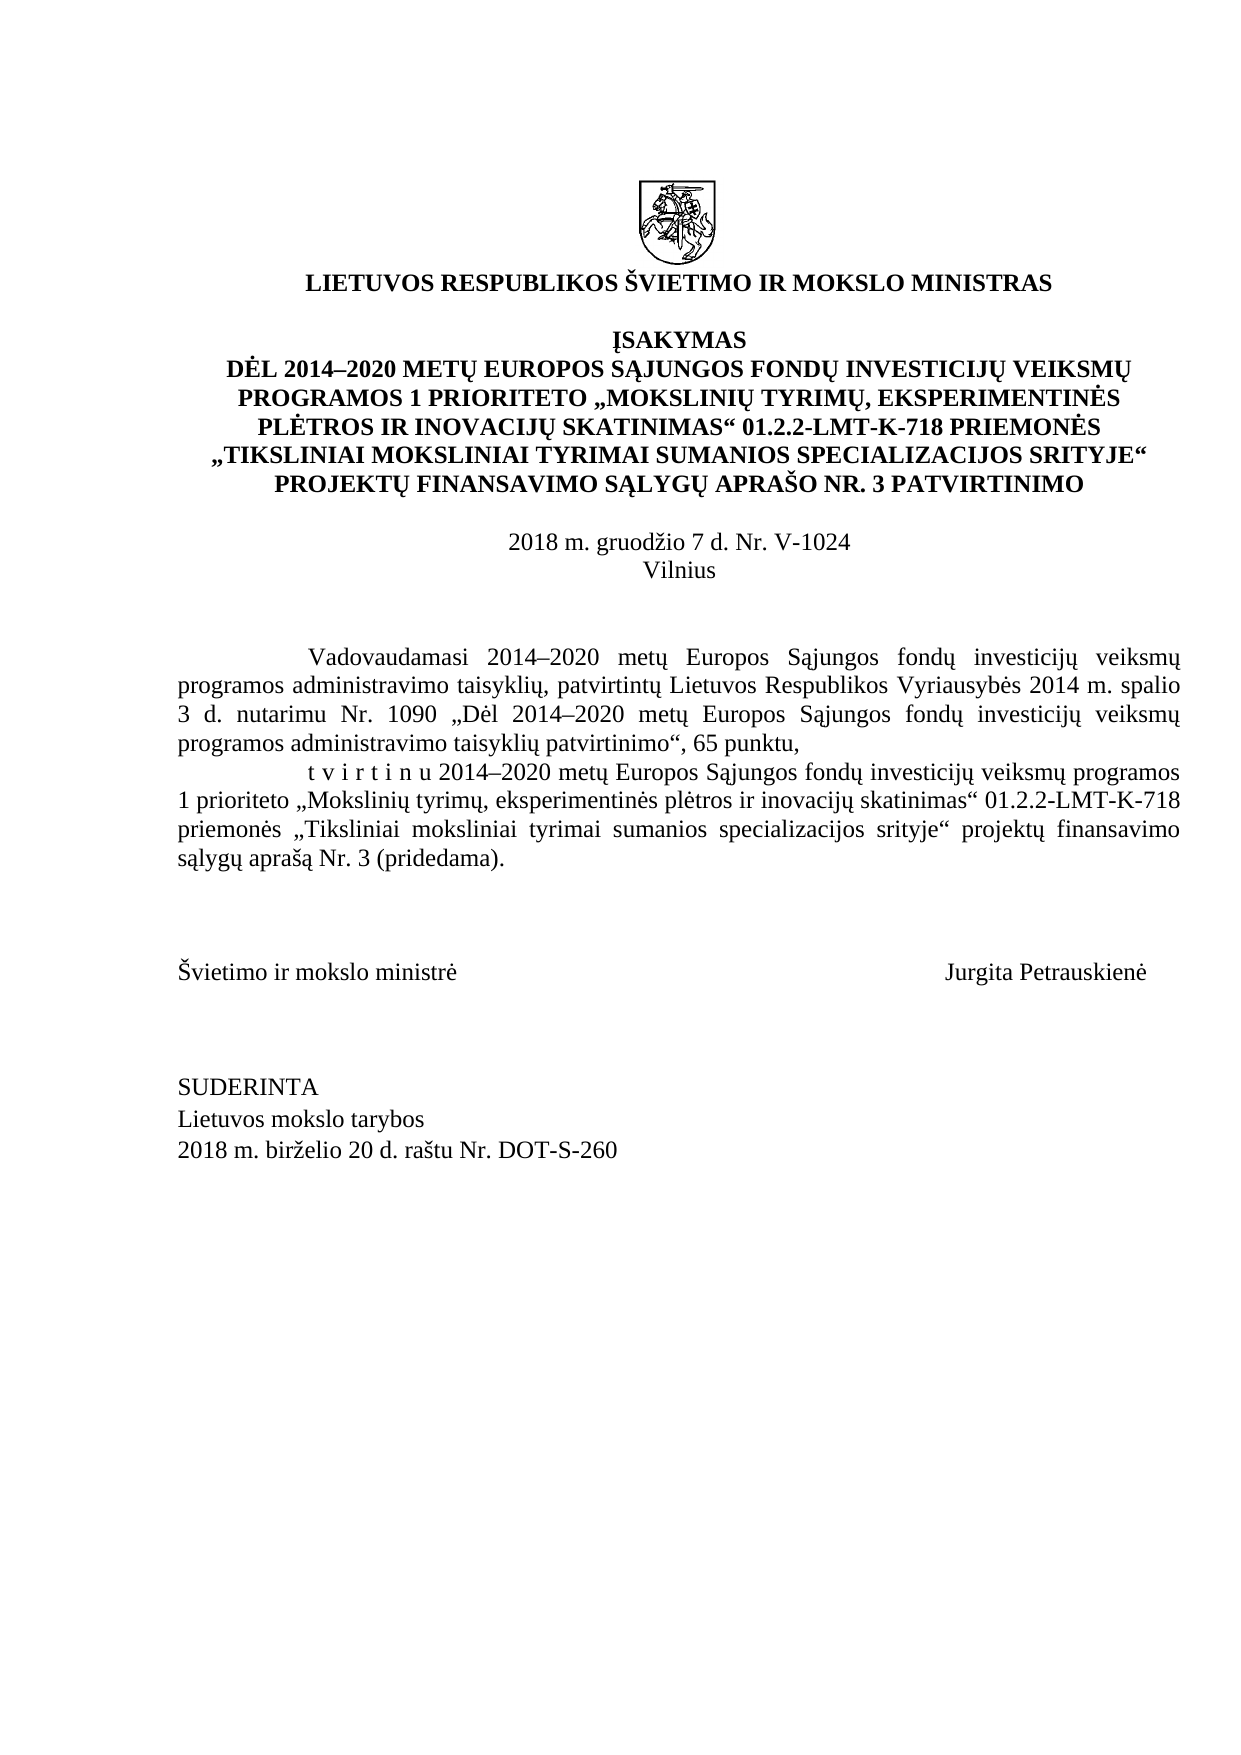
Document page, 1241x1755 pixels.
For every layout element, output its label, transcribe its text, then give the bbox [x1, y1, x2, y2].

text DĖL 2014–2020 METŲ EUROPOS SĄJUNGOS FONDŲ INVESTICIJŲ VEIKSMŲ PROGRAMOS 1 PRIORITETO „MOKSLINIŲ TYRIMŲ, EKSPERIMENTINĖS PLĖTROS IR INOVACIJŲ SKATINIMAS“ 01.2.2-LMT-K-718 PRIEMONĖS „TIKSLINIAI MOKSLINIAI TYRIMAI SUMANIOS SPECIALIZACIJOS srityje“ PROJEKTŲ FINANSAVIMO SĄLYGŲ APRAŠO NR. 3 PATVIRTINIMO [177, 354, 1181, 498]
text LIETUVOS RESPUBLIKOS ŠVIETIMO IR MOKSLO MINISTRAS [177, 268, 1181, 297]
text Lietuvos mokslo tarybos [177, 1104, 1181, 1132]
text ĮSAKYMAS [177, 325, 1181, 354]
text Vilnius [177, 555, 1181, 584]
text 2018 m. gruodžio 7 d. Nr. V-1024 [177, 527, 1181, 555]
text 2018 m. birželio 20 d. raštu Nr. DOT-S-260 [177, 1135, 1181, 1163]
text Švietimo ir mokslo ministrė Jurgita Petrauskienė [177, 957, 1181, 986]
text SUDERINTA [177, 1072, 1181, 1101]
text Vadovaudamasi 2014–2020 metų Europos Sąjungos fondų investicijų veiksmų programos administravimo taisyklių, patvirtintų Lietuvos Respublikos Vyriausybės 2014 m. spalio 3 d. nutarimu Nr. 1090 „Dėl 2014–2020 metų Europos Sąjungos fondų investicijų veiksmų programos administravimo taisyklių patvirtinimo“, 65 punktu, [177, 642, 1181, 757]
text t v i r t i n u 2014–2020 metų Europos Sąjungos fondų investicijų veiksmų programos 1 prioriteto „Mokslinių tyrimų, eksperimentinės plėtros ir inovacijų skatinimas“ 01.2.2-LMT-K-718 priemonės „Tiksliniai moksliniai tyrimai sumanios specializacijos srityje“ projektų finansavimo sąlygų aprašą Nr. 3 (pridedama). [177, 757, 1181, 872]
